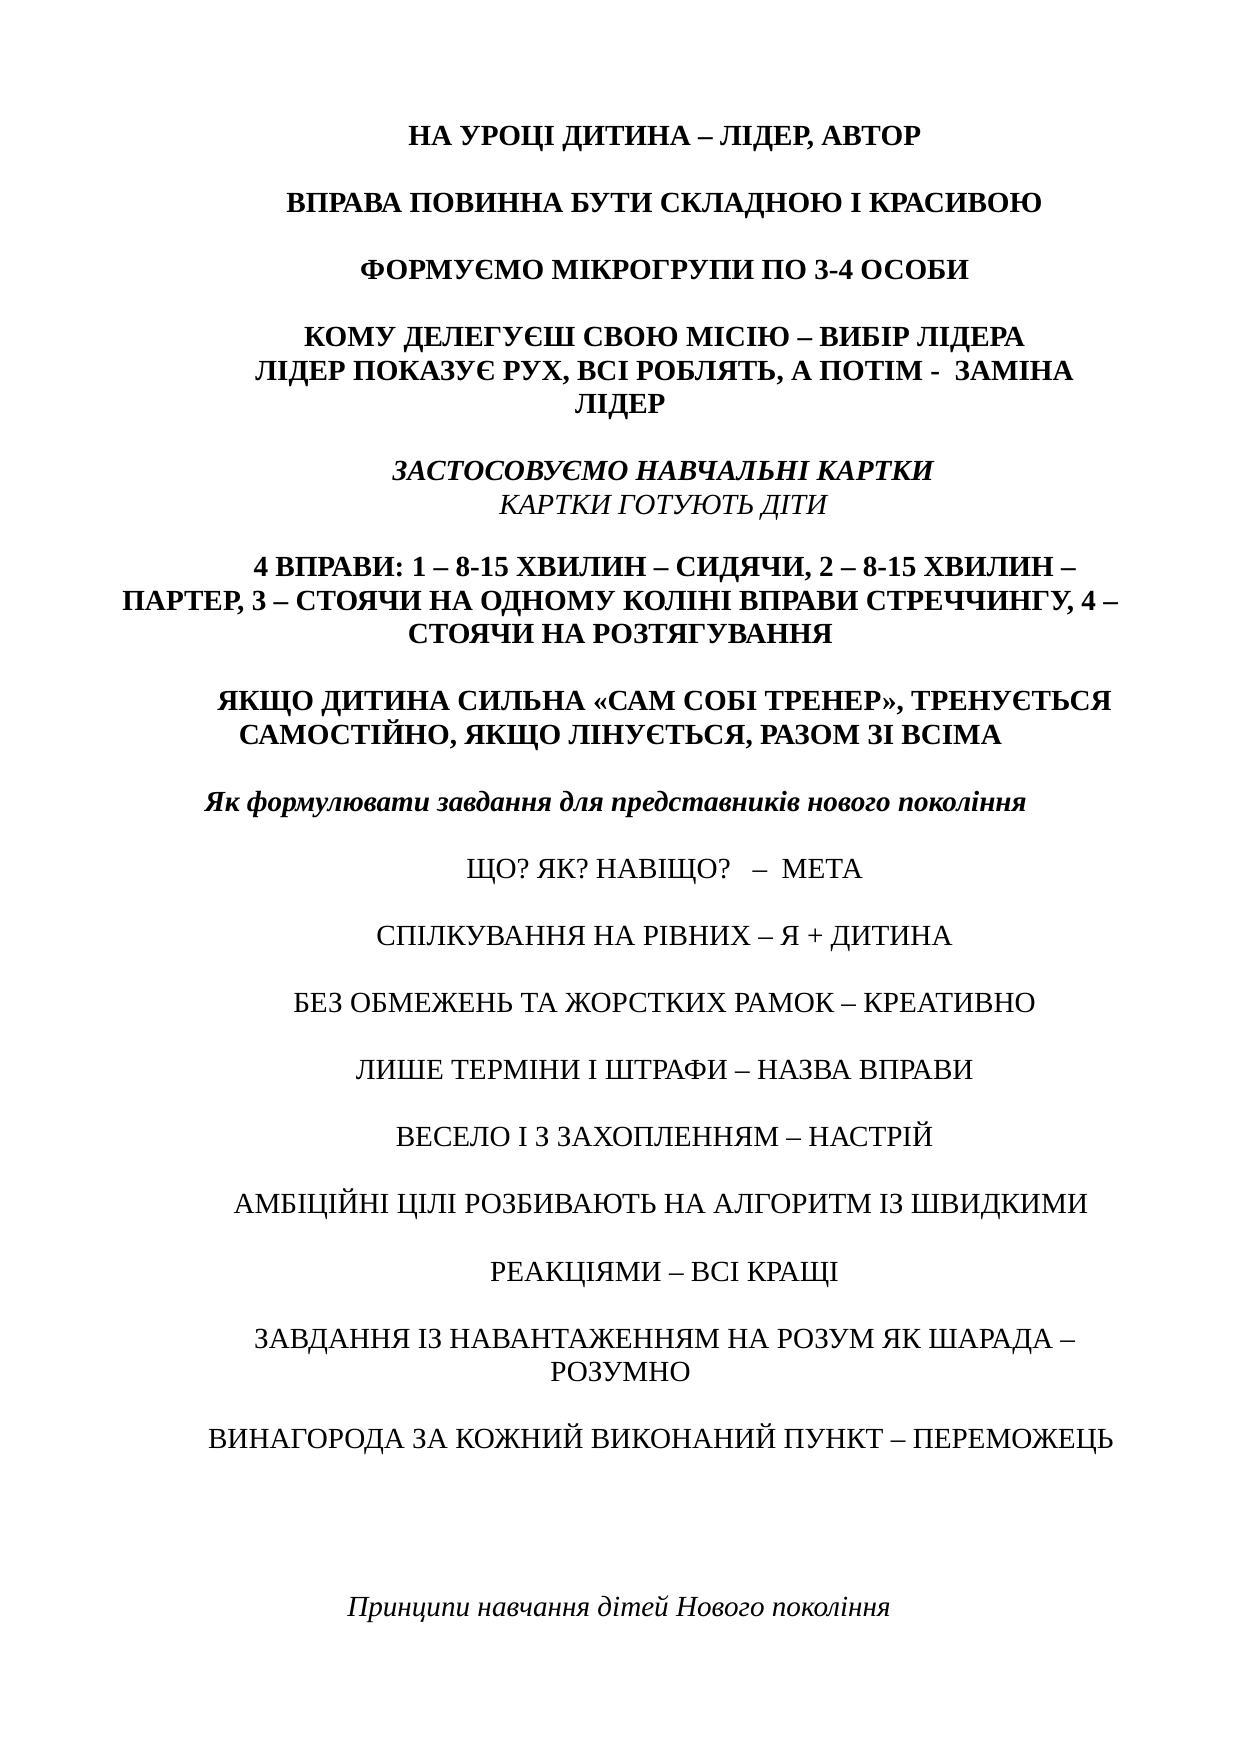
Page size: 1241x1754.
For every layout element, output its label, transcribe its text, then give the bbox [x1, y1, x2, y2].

text ФОРМУЄМО МІКРОГРУПИ ПО 3-4 ОСОБИ [118, 252, 1122, 286]
text ЛИШЕ ТЕРМІНИ І ШТРАФИ – НАЗВА ВПРАВИ [118, 1052, 1122, 1086]
text 4 ВПРАВИ: 1 – 8-15 ХВИЛИН – СИДЯЧИ, 2 – 8-15 ХВИЛИН – ПАРТЕР, 3 – СТОЯЧИ НА ОДНОМУ КОЛІНІ ВПРАВИ СТРЕЧЧИНГУ, 4 – СТОЯЧИ НА РОЗТЯГУВАННЯ [118, 549, 1122, 650]
text СПІЛКУВАННЯ НА РІВНИХ – Я + ДИТИНА [118, 918, 1122, 952]
text КОМУ ДЕЛЕГУЄШ СВОЮ МІСІЮ – ВИБІР ЛІДЕРА [118, 319, 1122, 353]
text ЩО? ЯК? НАВІЩО? – МЕТА [118, 851, 1122, 885]
text Як формулювати завдання для представників нового покоління [112, 784, 1122, 818]
text ВПРАВА ПОВИННА БУТИ СКЛАДНОЮ І КРАСИВОЮ [118, 185, 1122, 219]
text АМБІЦІЙНІ ЦІЛІ РОЗБИВАЮТЬ НА АЛГОРИТМ ІЗ ШВИДКИМИ [118, 1187, 1122, 1220]
text ЗАВДАННЯ ІЗ НАВАНТАЖЕННЯМ НА РОЗУМ ЯК ШАРАДА – РОЗУМНО [118, 1321, 1122, 1388]
text РЕАКЦІЯМИ – ВСІ КРАЩІ [118, 1254, 1122, 1287]
text ЛІДЕР ПОКАЗУЄ РУХ, ВСІ РОБЛЯТЬ, А ПОТІМ - ЗАМІНА ЛІДЕР [118, 353, 1122, 420]
text БЕЗ ОБМЕЖЕНЬ ТА ЖОРСТКИХ РАМОК – КРЕАТИВНО [118, 985, 1122, 1019]
text ЗАСТОСОВУЄМО НАВЧАЛЬНІ КАРТКИ [118, 453, 1122, 487]
text ЯКЩО ДИТИНА СИЛЬНА «САМ СОБІ ТРЕНЕР», ТРЕНУЄТЬСЯ САМОСТІЙНО, ЯКЩО ЛІНУЄТЬСЯ, РАЗОМ ЗІ ВСІМА [118, 683, 1122, 751]
text Принципи навчання дітей Нового покоління [118, 1589, 1122, 1623]
text ВИНАГОРОДА ЗА КОЖНИЙ ВИКОНАНИЙ ПУНКТ – ПЕРЕМОЖЕЦЬ [118, 1421, 1122, 1455]
text КАРТКИ ГОТУЮТЬ ДІТИ [118, 487, 1122, 521]
text НА УРОЦІ ДИТИНА – ЛІДЕР, АВТОР [118, 118, 1122, 152]
text ВЕСЕЛО І З ЗАХОПЛЕННЯМ – НАСТРІЙ [118, 1119, 1122, 1153]
